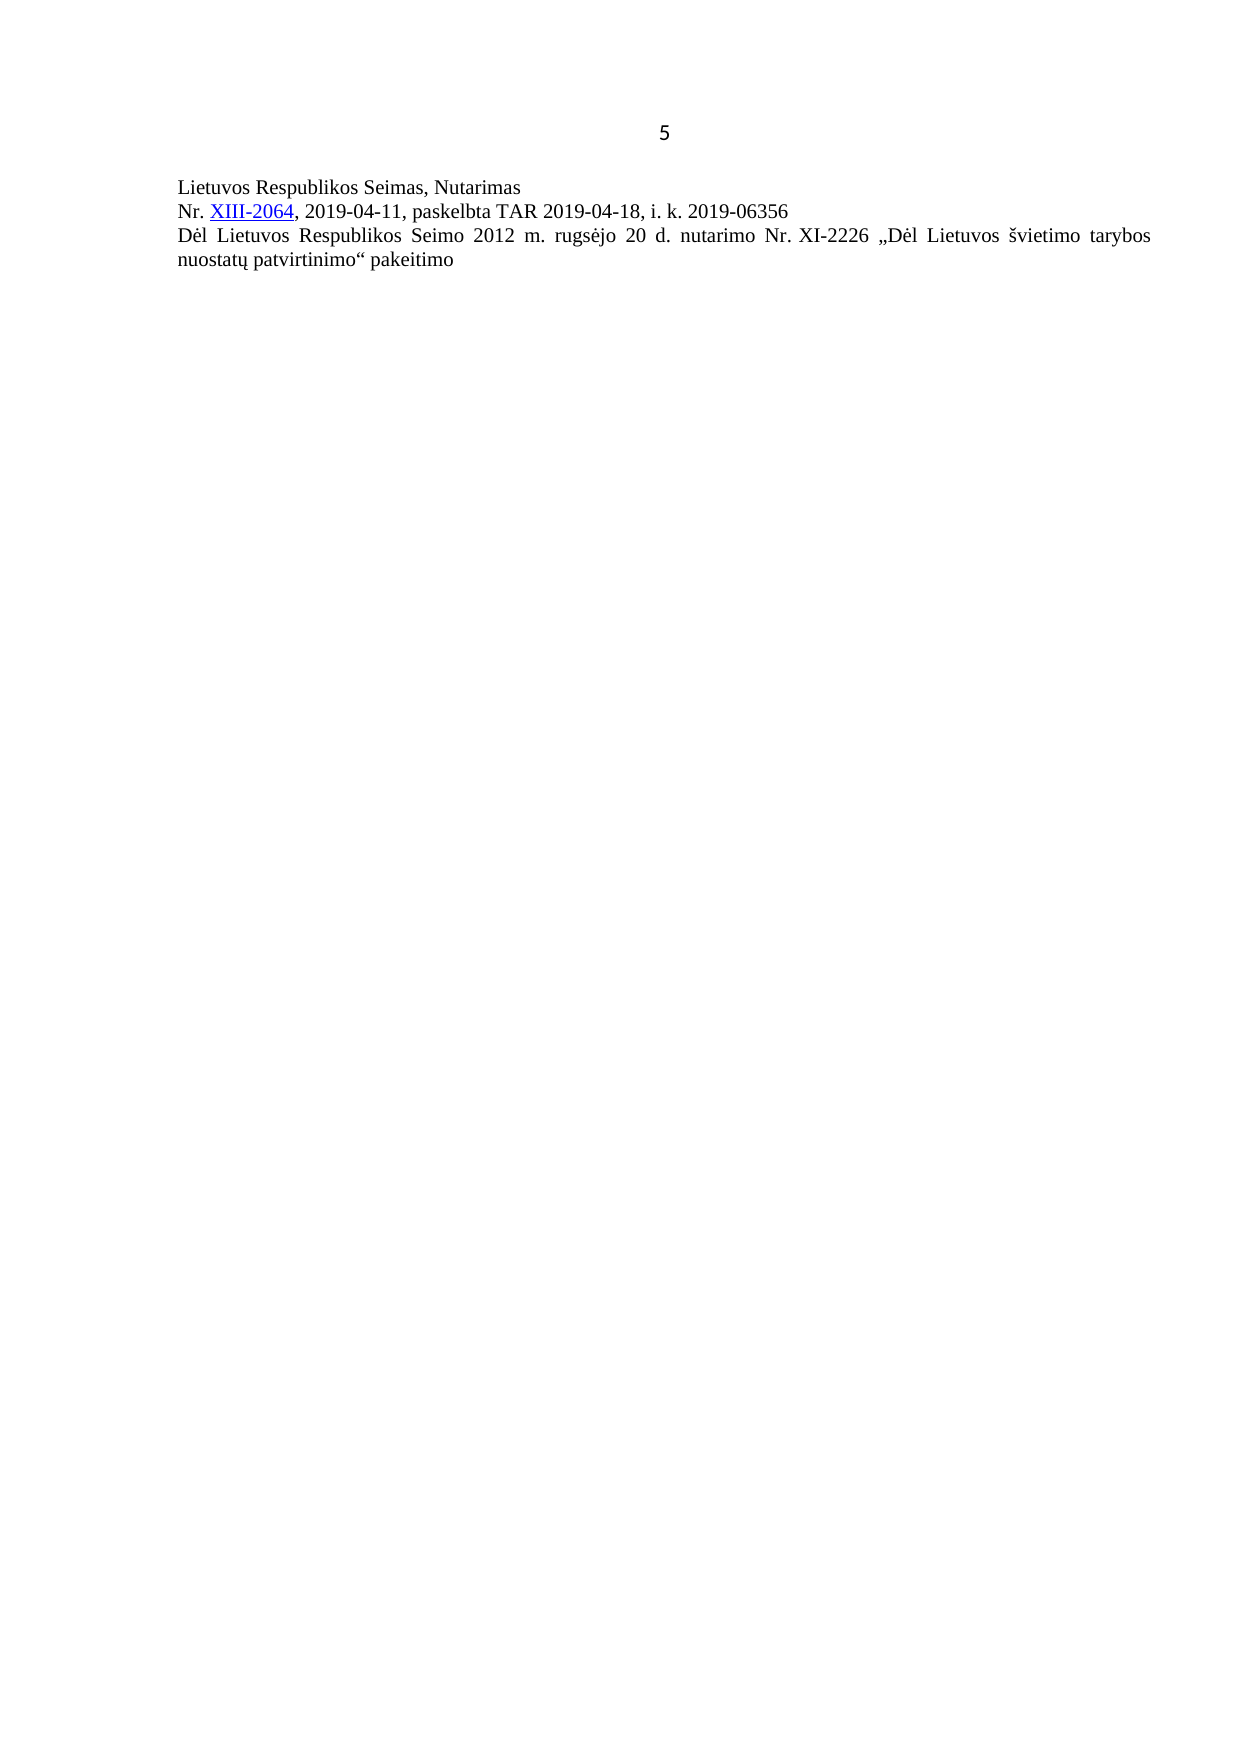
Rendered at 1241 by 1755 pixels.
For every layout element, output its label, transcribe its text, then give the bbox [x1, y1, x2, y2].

text Lietuvos Respublikos Seimas, Nutarimas [177, 175, 1152, 199]
text Nr. XIII-2064, 2019-04-11, paskelbta TAR 2019-04-18, i. k. 2019-06356 [177, 199, 1152, 223]
text Dėl Lietuvos Respublikos Seimo 2012 m. rugsėjo 20 d. nutarimo Nr. XI-2226 „Dėl Lietuvos švietimo tarybos nuostatų patvirtinimo“ pakeitimo [177, 223, 1152, 271]
